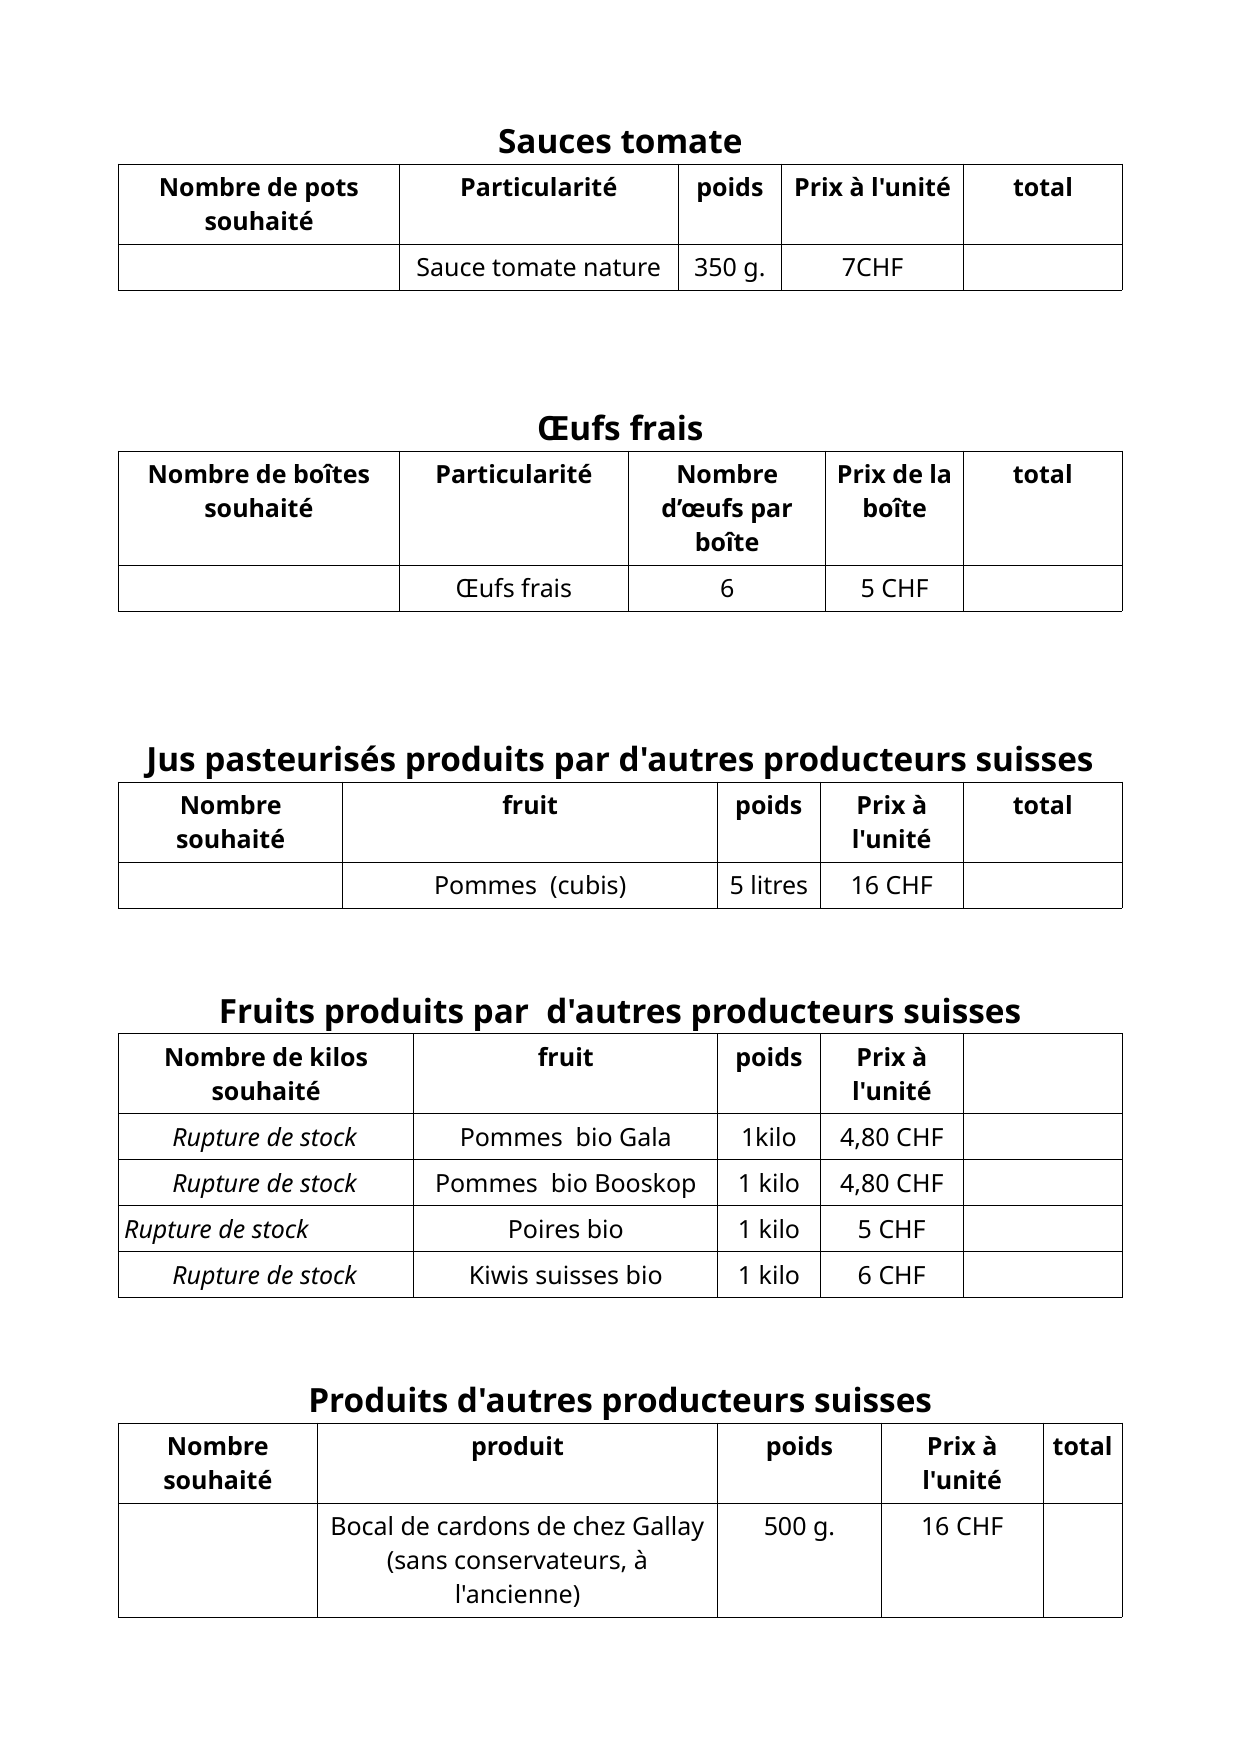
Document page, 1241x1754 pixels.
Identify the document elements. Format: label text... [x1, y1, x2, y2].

table_header Prix de la boîte [826, 452, 963, 565]
table_cell [964, 566, 1122, 611]
table_header poids [679, 165, 781, 244]
table_cell 350 g. [679, 245, 781, 290]
table_header Nombre souhaité [119, 783, 342, 862]
table_cell 5 CHF [821, 1206, 963, 1251]
table_header fruit [414, 1034, 717, 1113]
table_header Prix à l'unité [882, 1424, 1043, 1503]
table_cell 6 [629, 566, 825, 611]
table_cell [964, 1114, 1122, 1159]
table_header Nombre souhaité [119, 1424, 317, 1503]
table_cell Pommes bio Gala [414, 1114, 717, 1159]
table_cell 16 CHF [882, 1504, 1043, 1617]
table_cell 1kilo [718, 1114, 820, 1159]
table_cell 1 kilo [718, 1206, 820, 1251]
table_header Particularité [400, 165, 678, 244]
table_cell 1 kilo [718, 1160, 820, 1205]
table_header total [964, 165, 1122, 244]
table_header Nombre de pots souhaité [119, 165, 399, 244]
table_cell Poires bio [414, 1206, 717, 1251]
table_cell [119, 245, 399, 290]
table_cell Pommes bio Booskop [414, 1160, 717, 1205]
table_header Nombre d’œufs par boîte [629, 452, 825, 565]
table_cell Kiwis suisses bio [414, 1252, 717, 1297]
table_cell Rupture de stock [119, 1252, 413, 1297]
table_cell Œufs frais [400, 566, 628, 611]
table_header total [964, 452, 1122, 565]
table_header Prix à l'unité [821, 1034, 963, 1113]
table_header Prix à l'unité [821, 783, 963, 862]
table_header Nombre de boîtes souhaité [119, 452, 399, 565]
text Œufs frais [118, 405, 1122, 451]
table_cell 5 CHF [826, 566, 963, 611]
table_cell [119, 566, 399, 611]
table_header Nombre de kilos souhaité [119, 1034, 413, 1113]
table_header poids [718, 783, 820, 862]
table_cell [119, 863, 342, 908]
table_cell 1 kilo [718, 1252, 820, 1297]
table_header total [1044, 1424, 1122, 1503]
table_header Particularité [400, 452, 628, 565]
text Sauces tomate [118, 118, 1122, 163]
table_header poids [718, 1424, 881, 1503]
table_cell [964, 1206, 1122, 1251]
table_cell 4,80 CHF [821, 1160, 963, 1205]
table_header total [964, 783, 1122, 862]
table_header [964, 1034, 1122, 1113]
table_cell Bocal de cardons de chez Gallay (sans conservateurs, à l'ancienne) [318, 1504, 717, 1617]
table_cell 16 CHF [821, 863, 963, 908]
table_cell [964, 1252, 1122, 1297]
text Jus pasteurisés produits par d'autres producteurs suisses [118, 736, 1122, 782]
text Fruits produits par d'autres producteurs suisses [118, 988, 1122, 1033]
table_header Prix à l'unité [782, 165, 963, 244]
table_cell [964, 863, 1122, 908]
table_cell 6 CHF [821, 1252, 963, 1297]
table_header fruit [343, 783, 717, 862]
table_cell Rupture de stock [119, 1114, 413, 1159]
table_header produit [318, 1424, 717, 1503]
table_cell Rupture de stock [119, 1160, 413, 1205]
table_cell 4,80 CHF [821, 1114, 963, 1159]
table_cell 7CHF [782, 245, 963, 290]
table_cell [1044, 1504, 1122, 1617]
table_cell Rupture de stock [119, 1206, 413, 1251]
table_cell [964, 245, 1122, 290]
table_header poids [718, 1034, 820, 1113]
table_cell [964, 1160, 1122, 1205]
table_cell 500 g. [718, 1504, 881, 1617]
text Produits d'autres producteurs suisses [118, 1377, 1122, 1423]
table_cell Sauce tomate nature [400, 245, 678, 290]
table_cell [119, 1504, 317, 1617]
table_cell 5 litres [718, 863, 820, 908]
table_cell Pommes (cubis) [343, 863, 717, 908]
